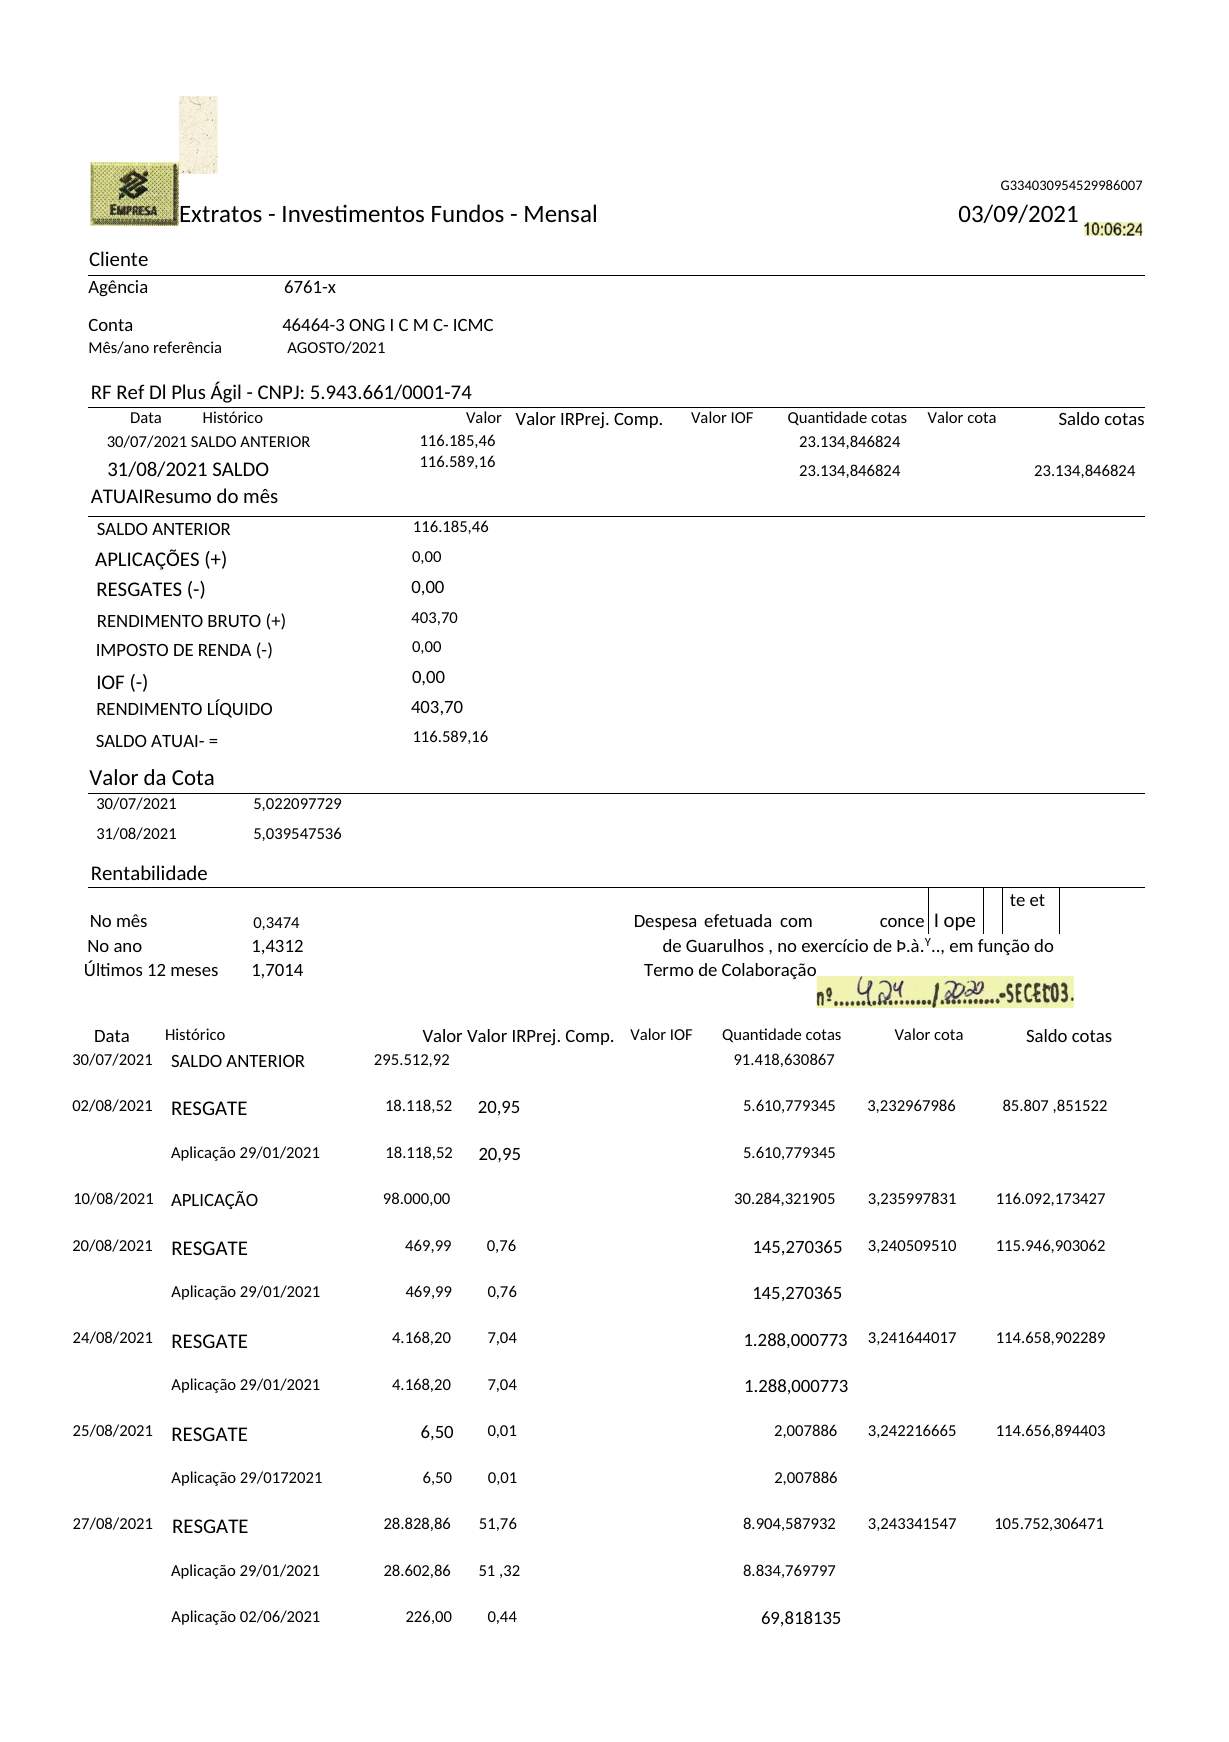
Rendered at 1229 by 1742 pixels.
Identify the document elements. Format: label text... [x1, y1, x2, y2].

table_cell [630, 1142, 722, 1188]
table_cell APLICAÇÃO [160, 1189, 374, 1235]
table_header Valor IOF [630, 1024, 722, 1049]
table_header [929, 276, 1002, 406]
table_cell 20/08/2021 [72, 1235, 160, 1281]
table_cell Aplicação 29/01/2021 [160, 1560, 374, 1607]
table_cell 145,270365 [722, 1281, 867, 1328]
table_cell RESGATE [160, 1235, 374, 1281]
table_header Saldo cotas [994, 1024, 1112, 1049]
table_cell [72, 1142, 160, 1188]
table_cell I ope [929, 888, 983, 934]
table_header Histórico [160, 1024, 374, 1049]
table_cell Valor IOF [691, 408, 787, 516]
table_cell [994, 1281, 1112, 1328]
table_cell [691, 517, 787, 793]
table_cell 69,818135 [722, 1607, 867, 1653]
table_cell 02/08/2021 [72, 1096, 160, 1142]
table_cell 18.118,52 [374, 1096, 478, 1142]
table_cell [72, 1607, 160, 1653]
table_cell 85.807 ,851522 [994, 1096, 1112, 1142]
subtitle G334030954529986007 [179, 176, 1142, 194]
table_cell 4.168,20 [374, 1374, 478, 1421]
table_cell [1060, 888, 1145, 934]
table_cell com conce [788, 888, 928, 934]
text Extratos - Investimentos Fundos - Mensal 03/09/2021 [72, 198, 1142, 235]
table_cell 5.610,779345 [722, 1096, 867, 1142]
table_cell Despesa [515, 888, 691, 934]
table_cell Data Histórico 30/07/2021 SALDO ANTERIOR 31/08/2021 SALDO ATUAIResumo do mês [88, 408, 411, 516]
table_cell [515, 794, 691, 887]
table_cell 7,04 [478, 1374, 630, 1421]
table_cell [630, 1514, 722, 1560]
table_cell 0,01 [478, 1467, 630, 1514]
table_header [1002, 276, 1145, 406]
table_cell [630, 1467, 722, 1514]
table_cell [515, 517, 691, 793]
table_cell [867, 1049, 994, 1096]
table_cell 51,76 [478, 1514, 630, 1560]
table_cell 28.602,86 [374, 1560, 478, 1607]
table_cell [867, 1467, 994, 1514]
table_cell 3,240509510 [867, 1235, 994, 1281]
table_cell 25/08/2021 [72, 1421, 160, 1467]
table_cell 0,3474 [253, 888, 411, 934]
table_cell 3,241644017 [867, 1328, 994, 1374]
table_cell Aplicação 29/01/2021 [160, 1142, 374, 1188]
text No ano 1,4312 de Guarulhos , no exercício de Þ.à.Y.., em função do [72, 934, 1142, 957]
table_cell RESGATE [160, 1421, 374, 1467]
table_cell No mês [88, 888, 253, 934]
table_cell [867, 1281, 994, 1328]
table_cell 1.288,000773 [722, 1374, 867, 1421]
table_cell 10/08/2021 [72, 1189, 160, 1235]
table_cell Valor cota [929, 408, 1002, 516]
table_cell RESGATE [160, 1514, 374, 1560]
table_cell 226,00 [374, 1607, 478, 1653]
table_cell 0,76 [478, 1281, 630, 1328]
table_cell [788, 517, 929, 793]
table_cell Aplicação 29/0172021 [160, 1467, 374, 1514]
table_cell 8.834,769797 [722, 1560, 867, 1607]
table_cell [72, 1467, 160, 1514]
table_cell [994, 1142, 1112, 1188]
table_cell [867, 1142, 994, 1188]
table_cell [929, 517, 1002, 793]
table_cell [994, 1374, 1112, 1421]
table_cell [1002, 794, 1145, 887]
table_cell 91.418,630867 [722, 1049, 867, 1096]
table_cell [994, 1560, 1112, 1607]
table_cell [630, 1607, 722, 1653]
table_cell 20,95 [478, 1142, 630, 1188]
table_cell [630, 1096, 722, 1142]
table_cell 295.512,92 [374, 1049, 478, 1096]
table_cell 18.118,52 [374, 1142, 478, 1188]
table_cell 3,242216665 [867, 1421, 994, 1467]
table_cell 7,04 [478, 1328, 630, 1374]
table_cell [630, 1421, 722, 1467]
table_cell Aplicação 02/06/2021 [160, 1607, 374, 1653]
table_cell [478, 1189, 630, 1235]
table_cell 3,232967986 [867, 1096, 994, 1142]
table_cell [994, 1049, 1112, 1096]
table_cell 0,01 [478, 1421, 630, 1467]
table_header [515, 276, 691, 406]
table_cell Aplicação 29/01/2021 [160, 1281, 374, 1328]
table_cell Aplicação 29/01/2021 [160, 1374, 374, 1421]
table_cell [867, 1374, 994, 1421]
table_cell 3,235997831 [867, 1189, 994, 1235]
table_cell 115.946,903062 [994, 1235, 1112, 1281]
table_cell 30/07/2021 31/08/2021 Rentabilidade [88, 794, 253, 887]
table_cell 98.000,00 [374, 1189, 478, 1235]
table_header [788, 276, 929, 406]
table_cell 105.752,306471 [994, 1514, 1112, 1560]
table_cell [72, 1374, 160, 1421]
table_cell 469,99 [374, 1281, 478, 1328]
table_cell 30/07/2021 [72, 1049, 160, 1096]
table_header Quantidade cotas [722, 1024, 867, 1049]
table_cell SALDO ANTERIOR APLICAÇÕES (+) RESGATES (-) RENDIMENTO BRUTO (+) IMPOSTO DE RENDA (-) IOF (-) RENDIMENTO LÍQUIDO SALDO ATUAI- = Valor da Cota [88, 517, 411, 793]
table_cell Quantidade cotas 23.134,846824 23.134,846824 [788, 408, 929, 516]
table_cell Valor IRPrej. Comp. [515, 408, 691, 516]
table_cell [630, 1189, 722, 1235]
table_cell 28.828,86 [374, 1514, 478, 1560]
table_cell 24/08/2021 [72, 1328, 160, 1374]
table_cell [72, 1560, 160, 1607]
table_cell 3,243341547 [867, 1514, 994, 1560]
table_header Data [72, 1024, 160, 1049]
table_cell 6,50 [374, 1467, 478, 1514]
table_header Valor Valor IRPrej. Comp. [374, 1024, 630, 1049]
table_cell [630, 1281, 722, 1328]
table_cell 8.904,587932 [722, 1514, 867, 1560]
table_cell [630, 1328, 722, 1374]
table_cell [994, 1467, 1112, 1514]
table_cell [867, 1560, 994, 1607]
table_cell [691, 794, 787, 887]
table_cell 6,50 [374, 1421, 478, 1467]
table_cell RESGATE [160, 1096, 374, 1142]
table_cell Valor 116.185,46 116.589,16 [411, 408, 515, 516]
table_cell [1002, 517, 1145, 793]
table_cell te et [1003, 888, 1059, 934]
table_cell SALDO ANTERIOR [160, 1049, 374, 1096]
table_cell [788, 794, 929, 887]
table_cell [630, 1560, 722, 1607]
table_cell Saldo cotas 23.134,846824 [1002, 408, 1145, 516]
table_cell [72, 1281, 160, 1328]
table_cell 2,007886 [722, 1421, 867, 1467]
table_cell [630, 1235, 722, 1281]
table_cell [867, 1607, 994, 1653]
table_header Valor cota [867, 1024, 994, 1049]
table_cell [411, 794, 515, 887]
table_cell [994, 1607, 1112, 1653]
table_cell efetuada [691, 888, 787, 934]
table_cell 5,022097729 5,039547536 [253, 794, 411, 887]
table_cell 4.168,20 [374, 1328, 478, 1374]
table_cell 116.185,46 0,00 0,00 403,70 0,00 0,00 403,70 116.589,16 [411, 517, 515, 793]
table_cell [929, 794, 1002, 887]
table_cell 5.610,779345 [722, 1142, 867, 1188]
table_cell 1.288,000773 [722, 1328, 867, 1374]
table_cell [630, 1049, 722, 1096]
table_header Agência 6761-x Conta 46464-3 ONG I C M C- ICMC Mês/ano referência AGOSTO/2021 RF Ref Dl Plus Ágil - CNPJ: 5.943.661/0001-74 [88, 276, 515, 406]
table_cell 0,44 [478, 1607, 630, 1653]
text Últimos 12 meses 1,7014 Termo de Colaboração [72, 959, 1142, 1007]
table_cell 114.656,894403 [994, 1421, 1112, 1467]
table_cell 51 ,32 [478, 1560, 630, 1607]
table_cell [478, 1049, 630, 1096]
table_cell 2,007886 [722, 1467, 867, 1514]
table_cell 0,76 [478, 1235, 630, 1281]
table_cell [411, 888, 515, 934]
table_cell [984, 888, 1002, 934]
table_cell 116.092,173427 [994, 1189, 1112, 1235]
text Cliente [89, 247, 1142, 272]
table_cell RESGATE [160, 1328, 374, 1374]
table_cell [630, 1374, 722, 1421]
table_cell 114.658,902289 [994, 1328, 1112, 1374]
table_cell 27/08/2021 [72, 1514, 160, 1560]
table_cell 469,99 [374, 1235, 478, 1281]
table_cell 30.284,321905 [722, 1189, 867, 1235]
table_cell 145,270365 [722, 1235, 867, 1281]
table_header [691, 276, 787, 406]
table_cell 20,95 [478, 1096, 630, 1142]
